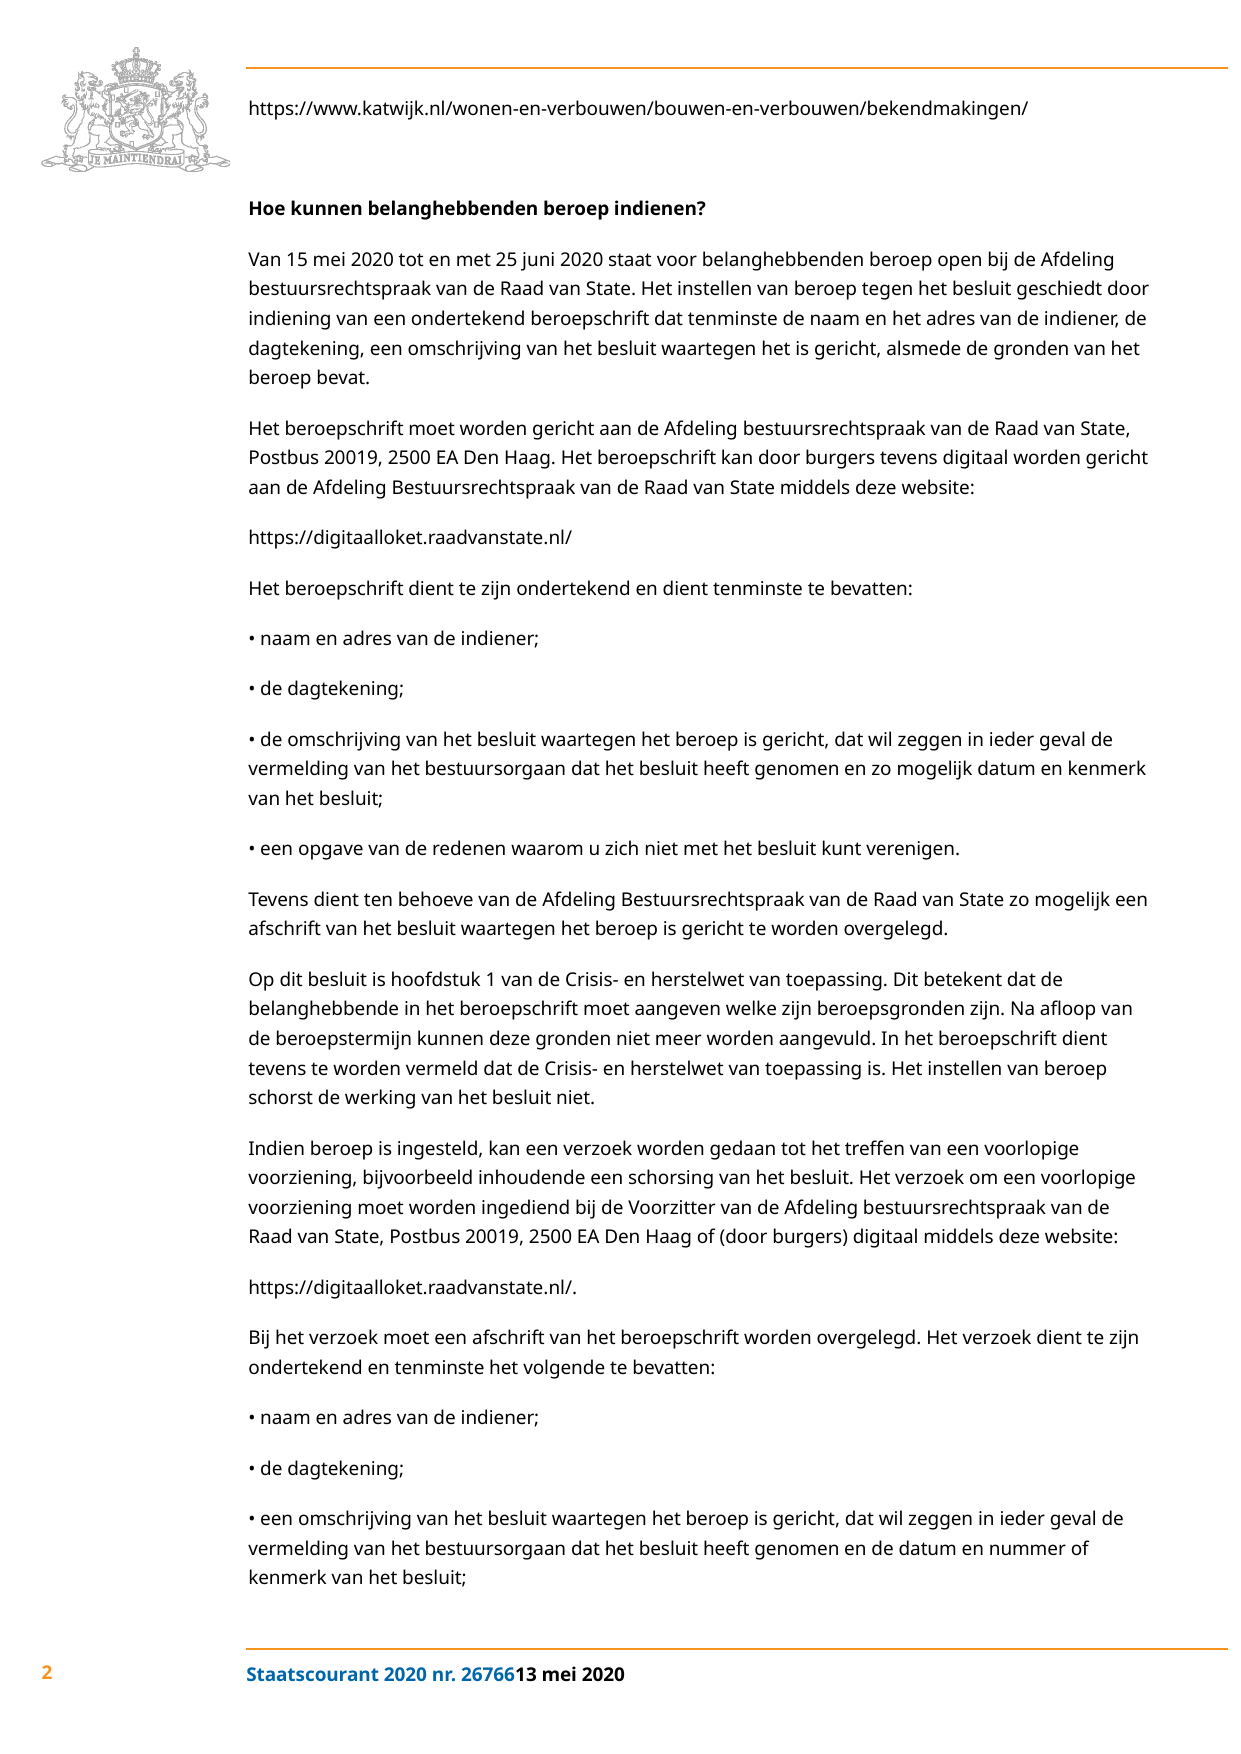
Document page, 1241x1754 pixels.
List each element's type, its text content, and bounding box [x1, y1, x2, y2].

text https://digitaalloket.raadvanstate.nl/ [248, 524, 1152, 550]
text • de omschrijving van het besluit waartegen het beroep is gericht, dat wil zeggen in ieder geval de vermelding van het bestuursorgaan dat het besluit heeft genomen en zo mogelijk datum en kenmerk van het besluit; [248, 726, 1152, 811]
text Bij het verzoek moet een afschrift van het beroepschrift worden overgelegd. Het verzoek dient te zijn ondertekend en tenminste het volgende te bevatten: [248, 1324, 1152, 1380]
text https://digitaalloket.raadvanstate.nl/. [248, 1274, 1152, 1300]
text Indien beroep is ingesteld, kan een verzoek worden gedaan tot het treffen van een voorlopige voorziening, bijvoorbeeld inhoudende een schorsing van het besluit. Het verzoek om een voorlopige voorziening moet worden ingediend bij de Voorzitter van de Afdeling bestuursrechtspraak van de Raad van State, Postbus 20019, 2500 EA Den Haag of (door burgers) digitaal middels deze website: [248, 1135, 1152, 1249]
text Het beroepschrift moet worden gericht aan de Afdeling bestuursrechtspraak van de Raad van State, Postbus 20019, 2500 EA Den Haag. Het beroepschrift kan door burgers tevens digitaal worden gericht aan de Afdeling Bestuursrechtspraak van de Raad van State middels deze website: [248, 415, 1152, 500]
text • de dagtekening; [248, 1455, 1152, 1481]
text Hoe kunnen belanghebbenden beroep indienen? [248, 196, 1152, 221]
text • naam en adres van de indiener; [248, 625, 1152, 651]
text https://www.katwijk.nl/wonen-en-verbouwen/bouwen-en-verbouwen/bekendmakingen/ [248, 95, 1152, 121]
text • de dagtekening; [248, 676, 1152, 701]
text • naam en adres van de indiener; [248, 1404, 1152, 1430]
text • een omschrijving van het besluit waartegen het beroep is gericht, dat wil zeggen in ieder geval de vermelding van het bestuursorgaan dat het besluit heeft genomen en de datum en nummer of kenmerk van het besluit; [248, 1505, 1152, 1590]
text • een opgave van de redenen waarom u zich niet met het besluit kunt verenigen. [248, 836, 1152, 861]
text Van 15 mei 2020 tot en met 25 juni 2020 staat voor belanghebbenden beroep open bij de Afdeling bestuursrechtspraak van de Raad van State. Het instellen van beroep tegen het besluit geschiedt door indiening van een ondertekend beroepschrift dat tenminste de naam en het adres van de indiener, de dagtekening, een omschrijving van het besluit waartegen het is gericht, alsmede de gronden van het beroep bevat. [248, 246, 1152, 390]
text Op dit besluit is hoofdstuk 1 van de Crisis- en herstelwet van toepassing. Dit betekent dat de belanghebbende in het beroepschrift moet aangeven welke zijn beroepsgronden zijn. Na afloop van de beroepstermijn kunnen deze gronden niet meer worden aangevuld. In het beroepschrift dient tevens te worden vermeld dat de Crisis- en herstelwet van toepassing is. Het instellen van beroep schorst de werking van het besluit niet. [248, 966, 1152, 1110]
text Het beroepschrift dient te zijn ondertekend en dient tenminste te bevatten: [248, 575, 1152, 601]
text Tevens dient ten behoeve van de Afdeling Bestuursrechtspraak van de Raad van State zo mogelijk een afschrift van het besluit waartegen het beroep is gericht te worden overgelegd. [248, 886, 1152, 941]
picture [41, 47, 231, 172]
